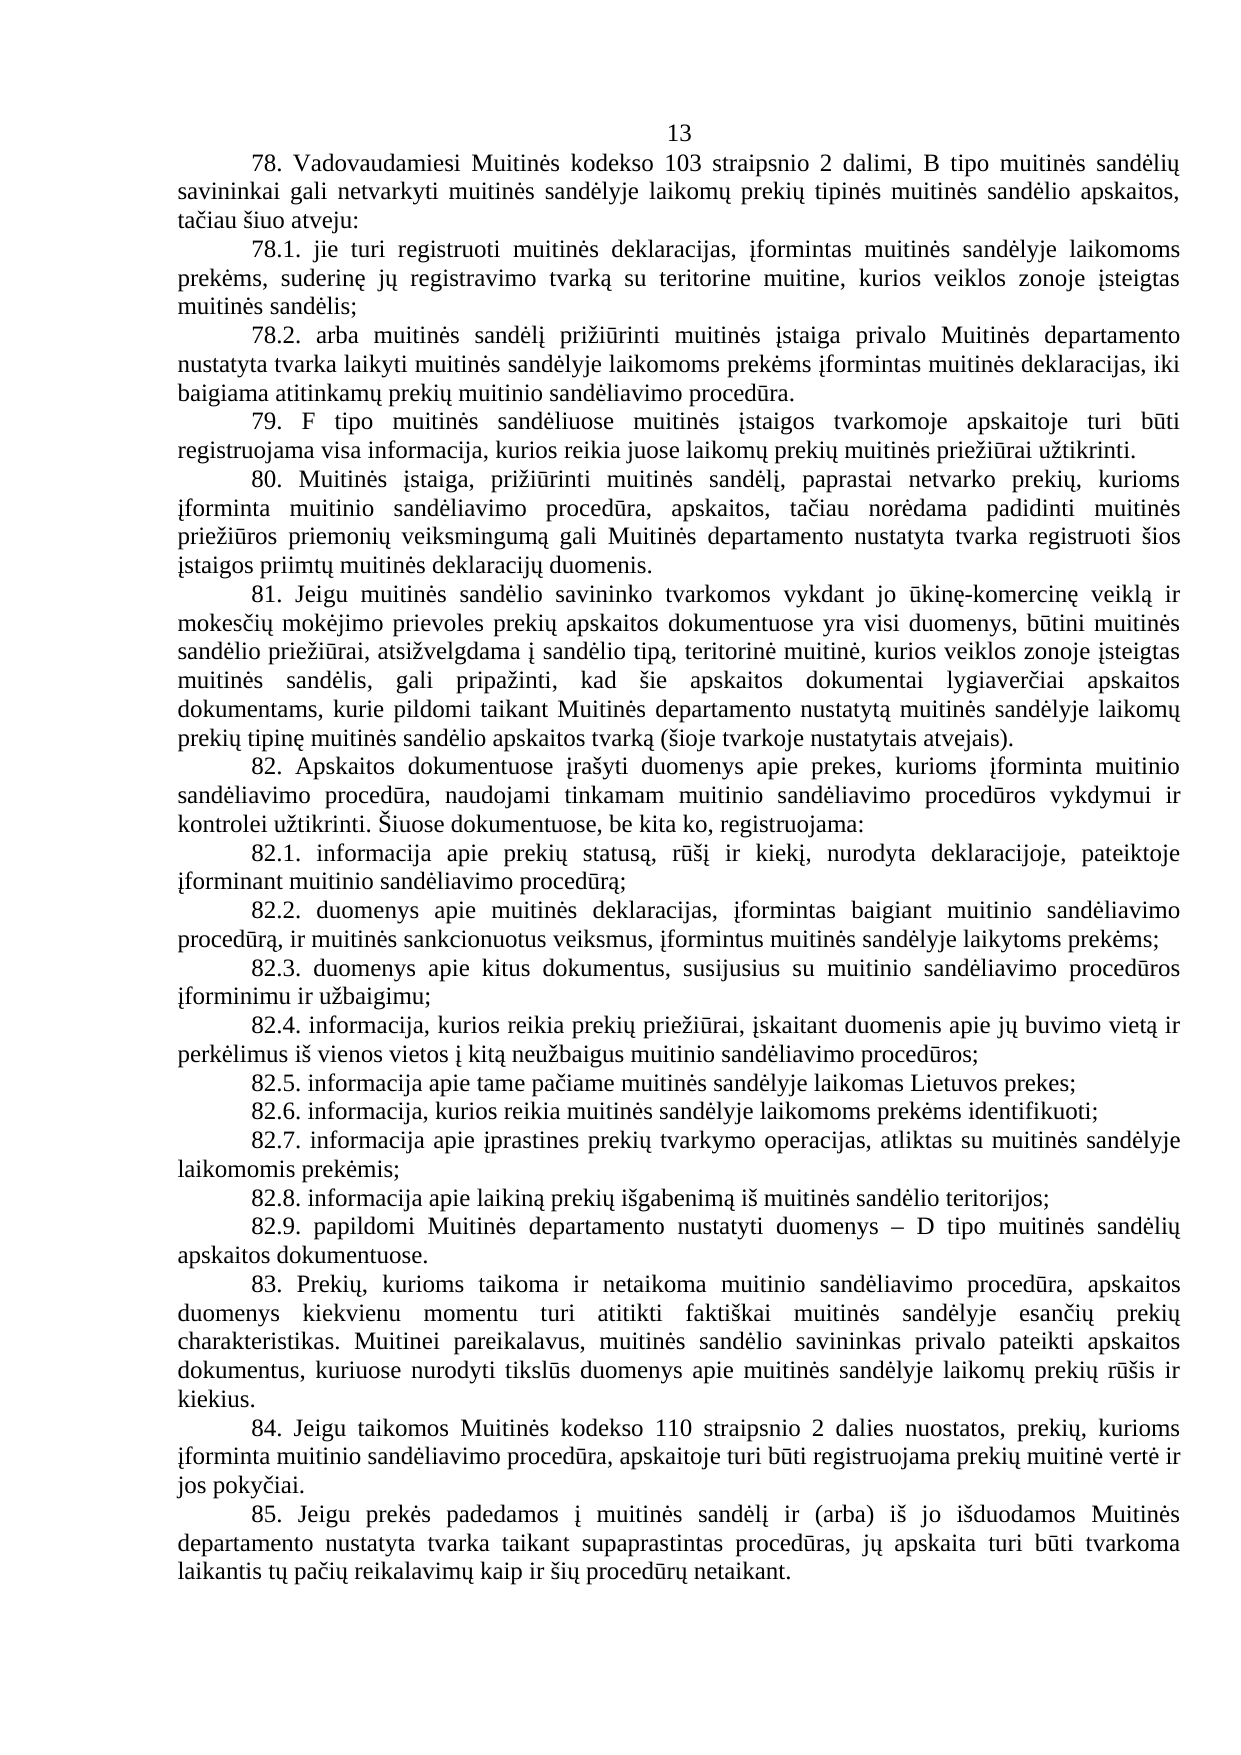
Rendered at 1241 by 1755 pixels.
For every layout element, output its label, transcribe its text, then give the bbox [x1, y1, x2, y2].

text 82.3. duomenys apie kitus dokumentus, susijusius su muitinio sandėliavimo procedūros įforminimu ir užbaigimu; [177, 953, 1181, 1010]
text 82.6. informacija, kurios reikia muitinės sandėlyje laikomoms prekėms identifikuoti; [177, 1096, 1181, 1125]
text 82.7. informacija apie įprastines prekių tvarkymo operacijas, atliktas su muitinės sandėlyje laikomomis prekėmis; [177, 1125, 1181, 1183]
text 82.1. informacija apie prekių statusą, rūšį ir kiekį, nurodyta deklaracijoje, pateiktoje įforminant muitinio sandėliavimo procedūrą; [177, 838, 1181, 895]
text 84. Jeigu taikomos Muitinės kodekso 110 straipsnio 2 dalies nuostatos, prekių, kurioms įforminta muitinio sandėliavimo procedūra, apskaitoje turi būti registruojama prekių muitinė vertė ir jos pokyčiai. [177, 1413, 1181, 1499]
text 82.5. informacija apie tame pačiame muitinės sandėlyje laikomas Lietuvos prekes; [177, 1068, 1181, 1096]
text 82. Apskaitos dokumentuose įrašyti duomenys apie prekes, kurioms įforminta muitinio sandėliavimo procedūra, naudojami tinkamam muitinio sandėliavimo procedūros vykdymui ir kontrolei užtikrinti. Šiuose dokumentuose, be kita ko, registruojama: [177, 751, 1181, 838]
text 82.9. papildomi Muitinės departamento nustatyti duomenys – D tipo muitinės sandėlių apskaitos dokumentuose. [177, 1211, 1181, 1269]
text 83. Prekių, kurioms taikoma ir netaikoma muitinio sandėliavimo procedūra, apskaitos duomenys kiekvienu momentu turi atitikti faktiškai muitinės sandėlyje esančių prekių charakteristikas. Muitinei pareikalavus, muitinės sandėlio savininkas privalo pateikti apskaitos dokumentus, kuriuose nurodyti tikslūs duomenys apie muitinės sandėlyje laikomų prekių rūšis ir kiekius. [177, 1269, 1181, 1413]
text 78.1. jie turi registruoti muitinės deklaracijas, įformintas muitinės sandėlyje laikomoms prekėms, suderinę jų registravimo tvarką su teritorine muitine, kurios veiklos zonoje įsteigtas muitinės sandėlis; [177, 234, 1181, 320]
text 80. Muitinės įstaiga, prižiūrinti muitinės sandėlį, paprastai netvarko prekių, kurioms įforminta muitinio sandėliavimo procedūra, apskaitos, tačiau norėdama padidinti muitinės priežiūros priemonių veiksmingumą gali Muitinės departamento nustatyta tvarka registruoti šios įstaigos priimtų muitinės deklaracijų duomenis. [177, 464, 1181, 579]
text 78. Vadovaudamiesi Muitinės kodekso 103 straipsnio 2 dalimi, B tipo muitinės sandėlių savininkai gali netvarkyti muitinės sandėlyje laikomų prekių tipinės muitinės sandėlio apskaitos, tačiau šiuo atveju: [177, 148, 1181, 234]
text 82.4. informacija, kurios reikia prekių priežiūrai, įskaitant duomenis apie jų buvimo vietą ir perkėlimus iš vienos vietos į kitą neužbaigus muitinio sandėliavimo procedūros; [177, 1010, 1181, 1068]
text 85. Jeigu prekės padedamos į muitinės sandėlį ir (arba) iš jo išduodamos Muitinės departamento nustatyta tvarka taikant supaprastintas procedūras, jų apskaita turi būti tvarkoma laikantis tų pačių reikalavimų kaip ir šių procedūrų netaikant. [177, 1499, 1181, 1585]
text 79. F tipo muitinės sandėliuose muitinės įstaigos tvarkomoje apskaitoje turi būti registruojama visa informacija, kurios reikia juose laikomų prekių muitinės priežiūrai užtikrinti. [177, 406, 1181, 464]
text 81. Jeigu muitinės sandėlio savininko tvarkomos vykdant jo ūkinę-komercinę veiklą ir mokesčių mokėjimo prievoles prekių apskaitos dokumentuose yra visi duomenys, būtini muitinės sandėlio priežiūrai, atsižvelgdama į sandėlio tipą, teritorinė muitinė, kurios veiklos zonoje įsteigtas muitinės sandėlis, gali pripažinti, kad šie apskaitos dokumentai lygiaverčiai apskaitos dokumentams, kurie pildomi taikant Muitinės departamento nustatytą muitinės sandėlyje laikomų prekių tipinę muitinės sandėlio apskaitos tvarką (šioje tvarkoje nustatytais atvejais). [177, 579, 1181, 751]
text 82.8. informacija apie laikiną prekių išgabenimą iš muitinės sandėlio teritorijos; [177, 1183, 1181, 1211]
text 78.2. arba muitinės sandėlį prižiūrinti muitinės įstaiga privalo Muitinės departamento nustatyta tvarka laikyti muitinės sandėlyje laikomoms prekėms įformintas muitinės deklaracijas, iki baigiama atitinkamų prekių muitinio sandėliavimo procedūra. [177, 320, 1181, 406]
text 82.2. duomenys apie muitinės deklaracijas, įformintas baigiant muitinio sandėliavimo procedūrą, ir muitinės sankcionuotus veiksmus, įformintus muitinės sandėlyje laikytoms prekėms; [177, 895, 1181, 953]
